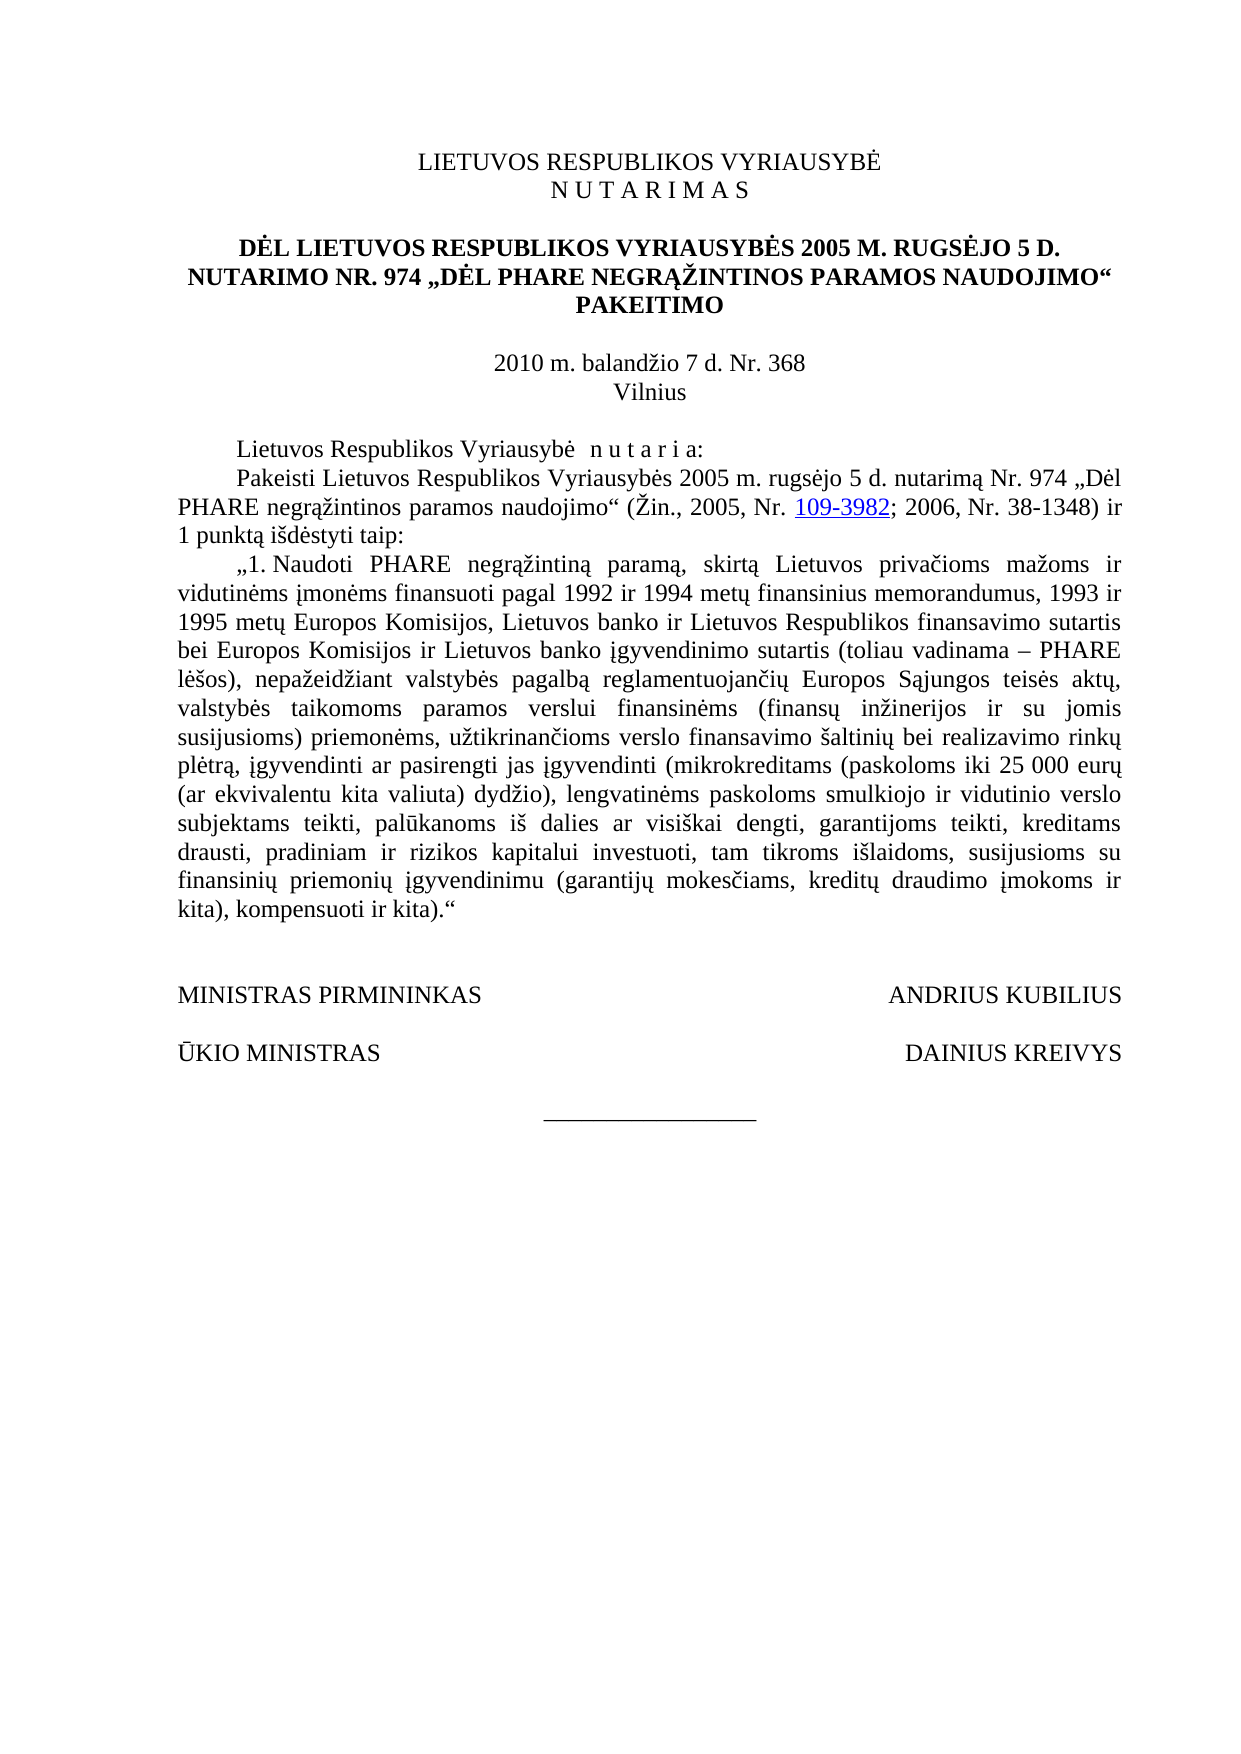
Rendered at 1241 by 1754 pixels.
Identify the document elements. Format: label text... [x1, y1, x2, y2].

text MINISTRAS PIRMININKAS ANDRIUS KUBILIUS [177, 981, 1122, 1009]
text Lietuvos Respublikos Vyriausybė nutaria: [177, 434, 1122, 463]
text NUTARIMAS [177, 176, 1122, 204]
text Vilnius [177, 377, 1122, 406]
text Lietuvos Respublikos Vyriausybė [177, 147, 1122, 176]
text _________________ [177, 1096, 1122, 1124]
text 2010 m. balandžio 7 d. Nr. 368 [177, 348, 1122, 377]
text Pakeisti Lietuvos Respublikos Vyriausybės 2005 m. rugsėjo 5 d. nutarimą Nr. 974 „Dėl PHARE negrąžintinos paramos naudojimo“ (Žin., 2005, Nr. 109-3982; 2006, Nr. 38-1348) ir 1 punktą išdėstyti taip: [177, 463, 1122, 549]
text „1. Naudoti PHARE negrąžintiną paramą, skirtą Lietuvos privačioms mažoms ir vidutinėms įmonėms finansuoti pagal 1992 ir 1994 metų finansinius memorandumus, 1993 ir 1995 metų Europos Komisijos, Lietuvos banko ir Lietuvos Respublikos finansavimo sutartis bei Europos Komisijos ir Lietuvos banko įgyvendinimo sutartis (toliau vadinama – PHARE lėšos), nepažeidžiant valstybės pagalbą reglamentuojančių Europos Sąjungos teisės aktų, valstybės taikomoms paramos verslui finansinėms (finansų inžinerijos ir su jomis susijusioms) priemonėms, užtikrinančioms verslo finansavimo šaltinių bei realizavimo rinkų plėtrą, įgyvendinti ar pasirengti jas įgyvendinti (mikrokreditams (paskoloms iki 25 000 eurų (ar ekvivalentu kita valiuta) dydžio), lengvatinėms paskoloms smulkiojo ir vidutinio verslo subjektams teikti, palūkanoms iš dalies ar visiškai dengti, garantijoms teikti, kreditams drausti, pradiniam ir rizikos kapitalui investuoti, tam tikroms išlaidoms, susijusioms su finansinių priemonių įgyvendinimu (garantijų mokesčiams, kreditų draudimo įmokoms ir kita), kompensuoti ir kita).“ [177, 549, 1122, 923]
text ŪKIO MINISTRAS DAINIUS KREIVYS [177, 1038, 1122, 1067]
text DĖL LIETUVOS RESPUBLIKOS VYRIAUSYBĖS 2005 M. RUGSĖJO 5 D. NUTARIMO NR. 974 „DĖL PHARE NEGRĄŽINTINOS PARAMOS NAUDOJIMO“ PAKEITIMO [177, 233, 1122, 319]
